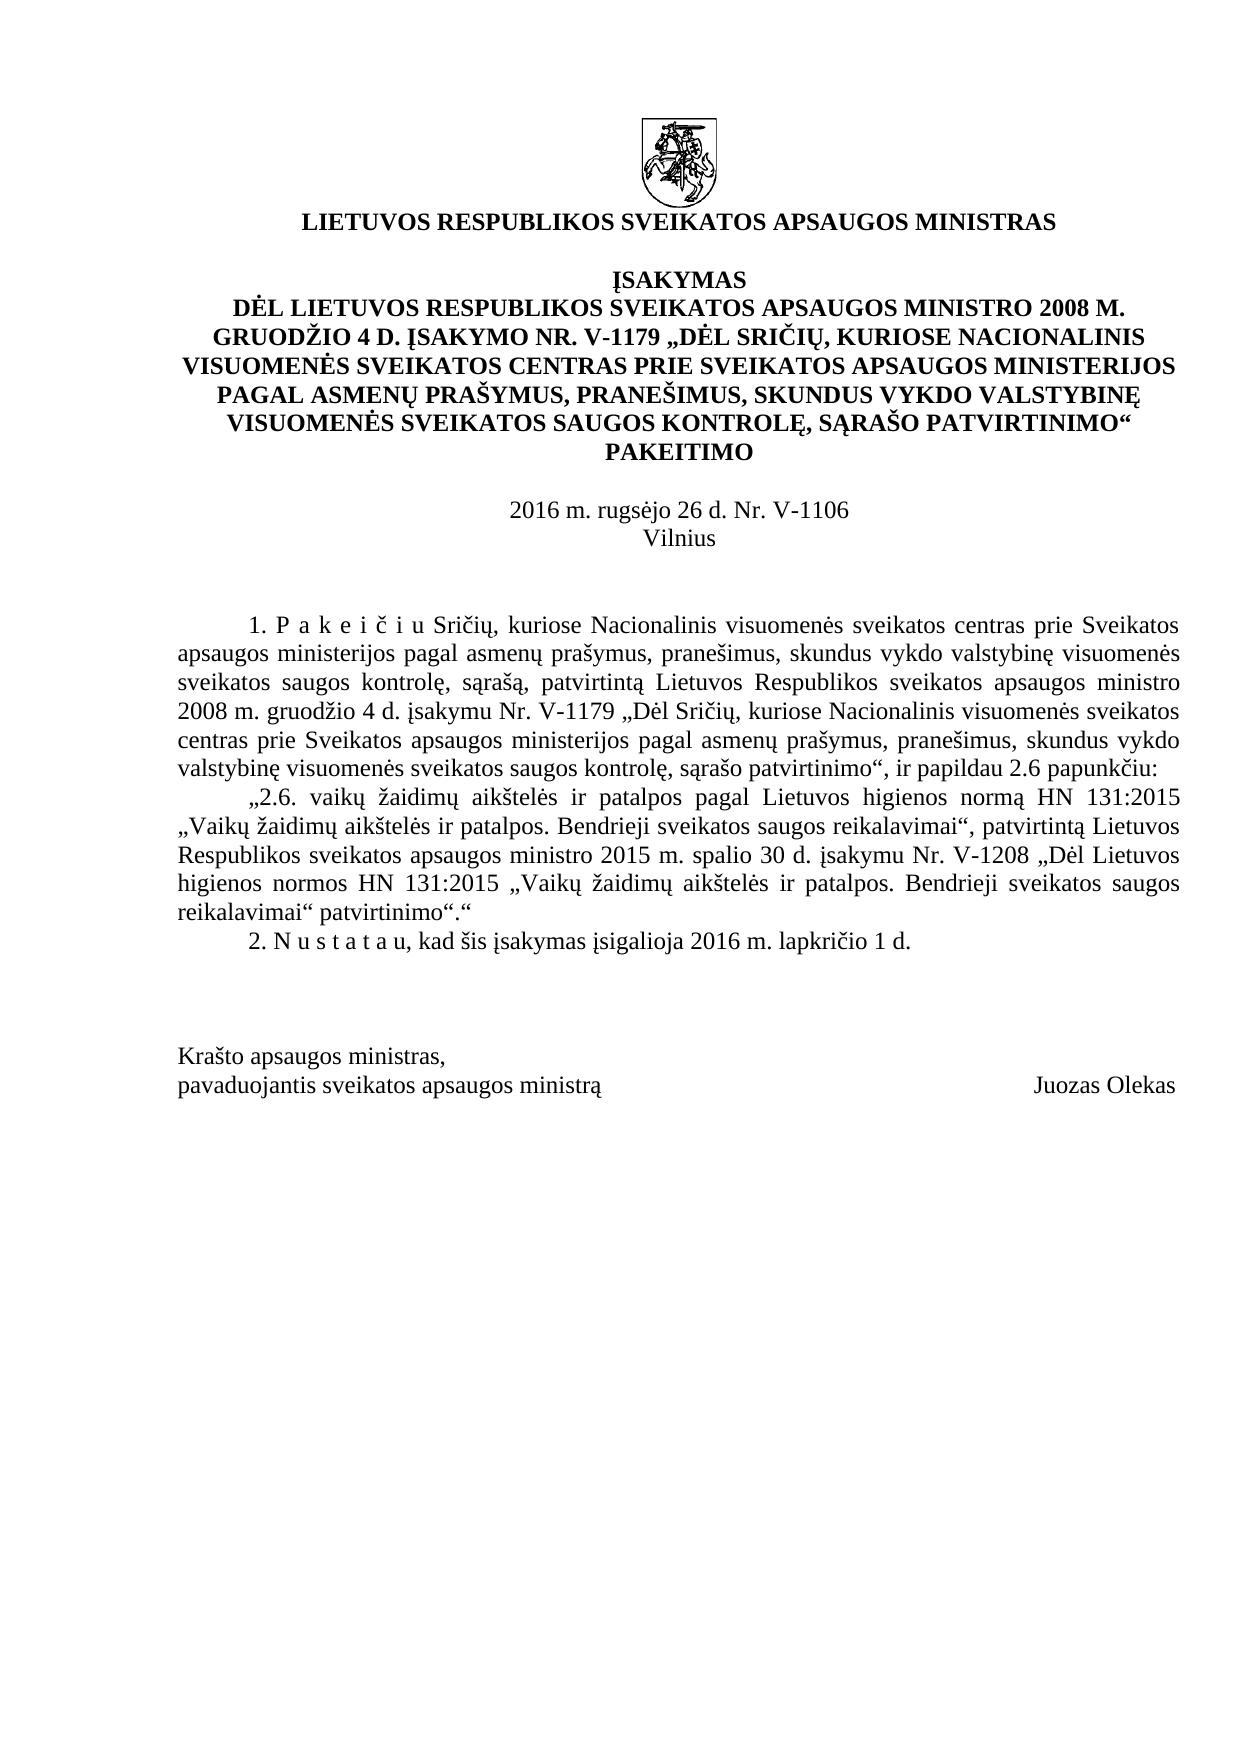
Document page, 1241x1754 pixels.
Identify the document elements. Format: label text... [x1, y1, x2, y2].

text Krašto apsaugos ministras, [177, 1041, 1181, 1070]
text 2. N u s t a t a u, kad šis įsakymas įsigalioja 2016 m. lapkričio 1 d. [177, 926, 1181, 955]
text DĖL LIETUVOS RESPUBLIKOS SVEIKATOS APSAUGOS MINISTRO 2008 M. GRUODŽIO 4 D. ĮSAKYMO NR. V-1179 „DĖL SRIČIŲ, KURIOSE NACIONALINIS VISUOMENĖS SVEIKATOS CENTRAS PRIE SVEIKATOS APSAUGOS MINISTERIJOS PAGAL ASMENŲ PRAŠYMUS, PRANEŠIMUS, SKUNDUS VYKDO VALSTYBINĘ VISUOMENĖS SVEIKATOS SAUGOS KONTROLĘ, SĄRAŠO PATVIRTINIMO“ PAKEITIMO [177, 293, 1181, 466]
text LIETUVOS RESPUBLIKOS SVEIKATOS APSAUGOS MINISTRAS [177, 207, 1181, 236]
text „2.6. vaikų žaidimų aikštelės ir patalpos pagal Lietuvos higienos normą HN 131:2015 „Vaikų žaidimų aikštelės ir patalpos. Bendrieji sveikatos saugos reikalavimai“, patvirtintą Lietuvos Respublikos sveikatos apsaugos ministro 2015 m. spalio 30 d. įsakymu Nr. V-1208 „Dėl Lietuvos higienos normos HN 131:2015 „Vaikų žaidimų aikštelės ir patalpos. Bendrieji sveikatos saugos reikalavimai“ patvirtinimo“.“ [177, 782, 1181, 926]
text pavaduojantis sveikatos apsaugos ministrą Juozas Olekas [177, 1070, 1181, 1098]
text Vilnius [177, 523, 1181, 552]
text 1. P a k e i č i u Sričių, kuriose Nacionalinis visuomenės sveikatos centras prie Sveikatos apsaugos ministerijos pagal asmenų prašymus, pranešimus, skundus vykdo valstybinę visuomenės sveikatos saugos kontrolę, sąrašą, patvirtintą Lietuvos Respublikos sveikatos apsaugos ministro 2008 m. gruodžio 4 d. įsakymu Nr. V-1179 „Dėl Sričių, kuriose Nacionalinis visuomenės sveikatos centras prie Sveikatos apsaugos ministerijos pagal asmenų prašymus, pranešimus, skundus vykdo valstybinę visuomenės sveikatos saugos kontrolę, sąrašo patvirtinimo“, ir papildau 2.6 papunkčiu: [177, 610, 1181, 782]
text 2016 m. rugsėjo 26 d. Nr. V-1106 [177, 495, 1181, 523]
text ĮSAKYMAS [177, 265, 1181, 293]
